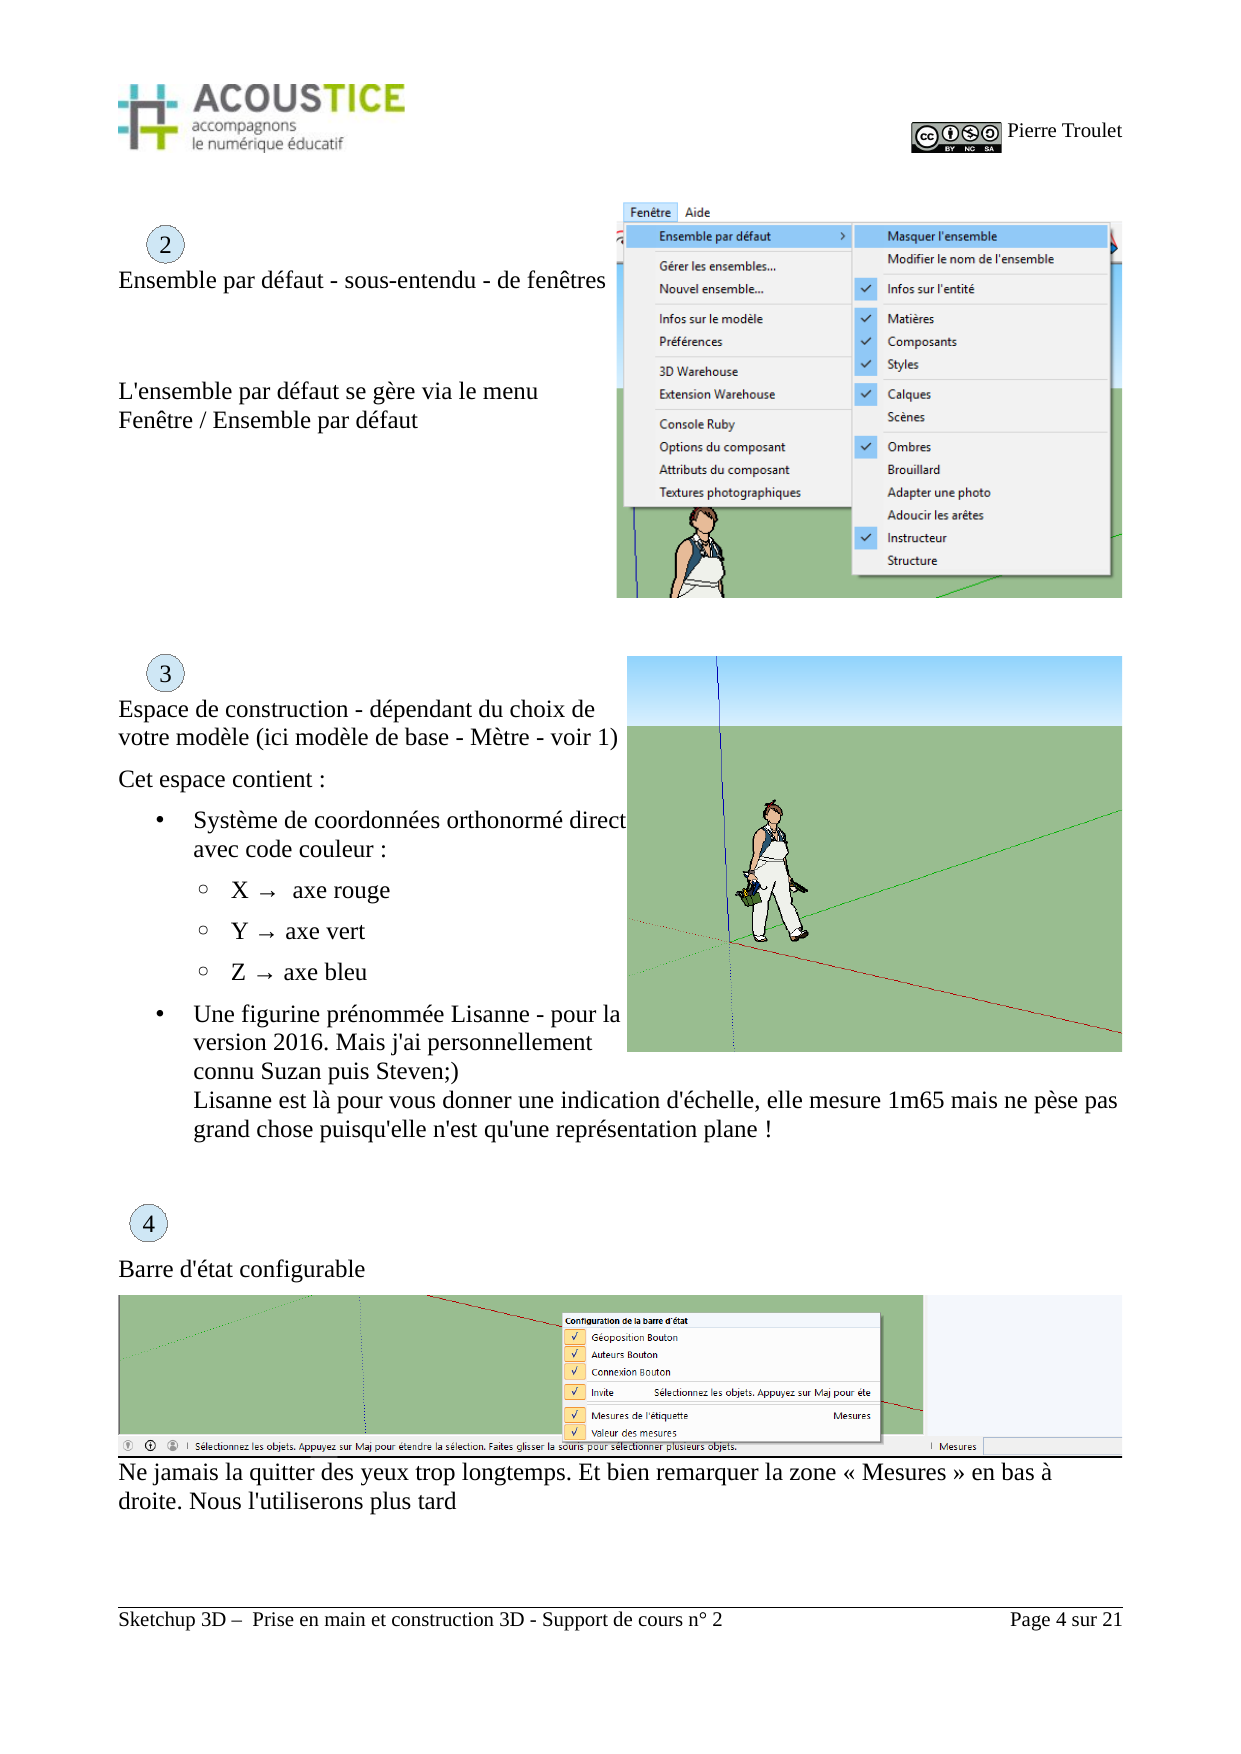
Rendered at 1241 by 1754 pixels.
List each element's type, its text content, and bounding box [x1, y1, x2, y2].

picture [616, 190, 1123, 598]
text Cet espace contient : [118, 764, 627, 792]
list Système de coordonnées orthonormé direct avec code couleur : [156, 805, 627, 862]
text Ne jamais la quitter des yeux trop longtemps. Et bien remarquer la zone « Mesures » en bas à droite. Nous l'utiliserons plus tard [118, 1458, 1122, 1515]
list Y → axe vert [193, 916, 627, 945]
list Une figurine prénommée Lisanne - pour la version 2016. Mais j'ai personnellement connu Suzan puis Steven;) Lisanne est là pour vous donner une indication d'échelle, elle mesure 1m65 mais ne pèse pas grand chose puisqu'elle n'est qu'une représentation plane ! [156, 999, 1122, 1171]
text Ensemble par défaut - sous-entendu - de fenêtres [118, 265, 616, 322]
picture [118, 1295, 1123, 1458]
text L'ensemble par défaut se gère via le menu Fenêtre / Ensemble par défaut [118, 376, 616, 434]
list X → axe rouge [193, 875, 627, 904]
picture [627, 656, 1123, 1052]
text Espace de construction - dépendant du choix de votre modèle (ici modèle de base - Mètre - voir 1) [118, 694, 627, 751]
picture [911, 122, 1002, 153]
list Z → axe bleu [193, 957, 627, 986]
picture [118, 84, 405, 153]
text Barre d'état configurable [118, 1254, 1122, 1282]
